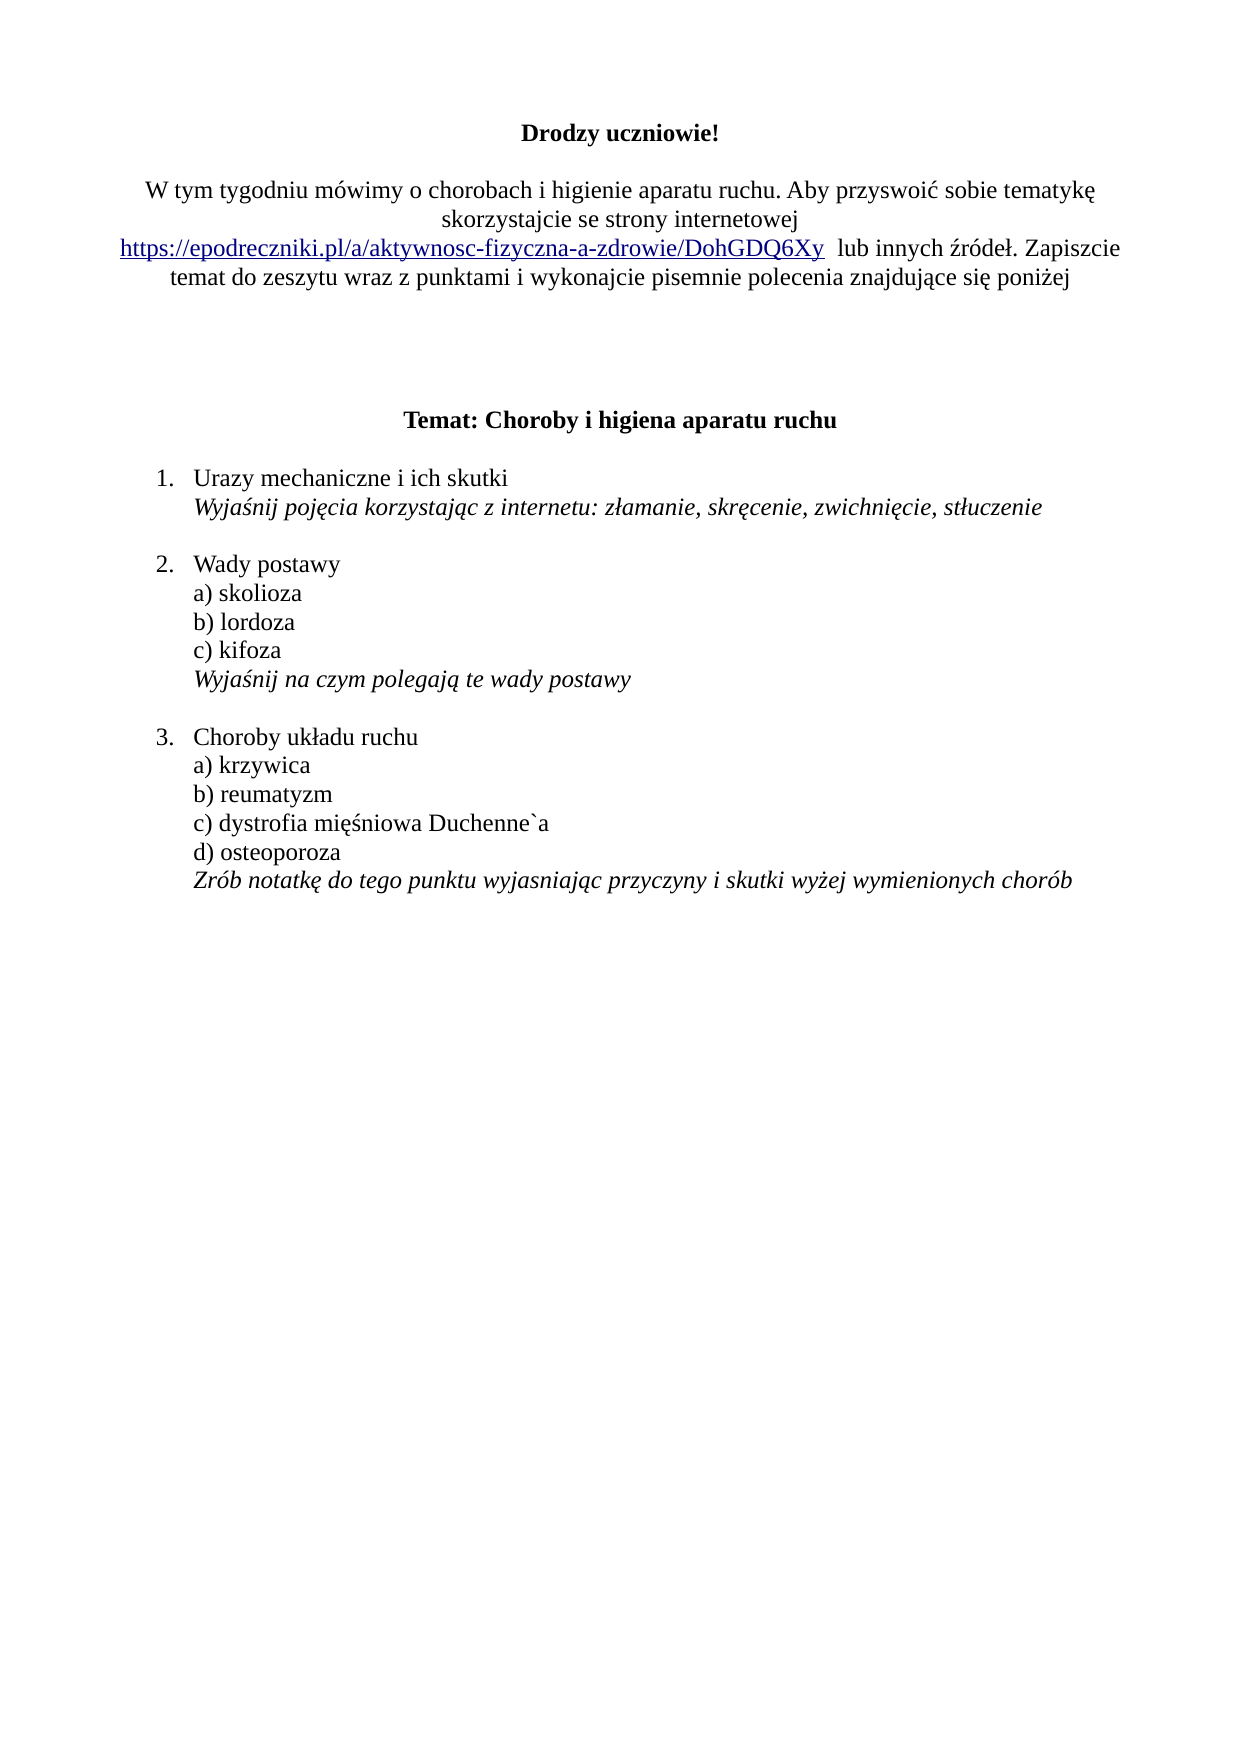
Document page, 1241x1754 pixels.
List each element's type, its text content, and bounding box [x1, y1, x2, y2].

list b) reumatyzm [156, 779, 1122, 808]
text W tym tygodniu mówimy o chorobach i higienie aparatu ruchu. Aby przyswoić sobie tematykę skorzystajcie se strony internetowej https://epodreczniki.pl/a/aktywnosc-fizyczna-a-zdrowie/DohGDQ6Xy lub innych źródeł. Zapiszcie temat do zeszytu wraz z punktami i wykonajcie pisemnie polecenia znajdujące się poniżej [118, 176, 1122, 291]
list c) kifoza [156, 636, 1122, 664]
list c) dystrofia mięśniowa Duchenne`a [156, 808, 1122, 837]
list b) lordoza [156, 607, 1122, 636]
list a) skolioza [156, 578, 1122, 607]
list Urazy mechaniczne i ich skutki [156, 463, 1122, 492]
list Choroby układu ruchu [156, 722, 1122, 751]
list Wady postawy [156, 549, 1122, 578]
list d) osteoporoza [156, 837, 1122, 866]
list Wyjaśnij pojęcia korzystając z internetu: złamanie, skręcenie, zwichnięcie, stłuczenie [156, 492, 1122, 521]
list a) krzywica [156, 751, 1122, 779]
list Wyjaśnij na czym polegają te wady postawy [156, 664, 1122, 693]
list Zrób notatkę do tego punktu wyjasniając przyczyny i skutki wyżej wymienionych chorób [156, 866, 1122, 894]
text Drodzy uczniowie! [118, 118, 1122, 147]
text Temat: Choroby i higiena aparatu ruchu [118, 406, 1122, 434]
